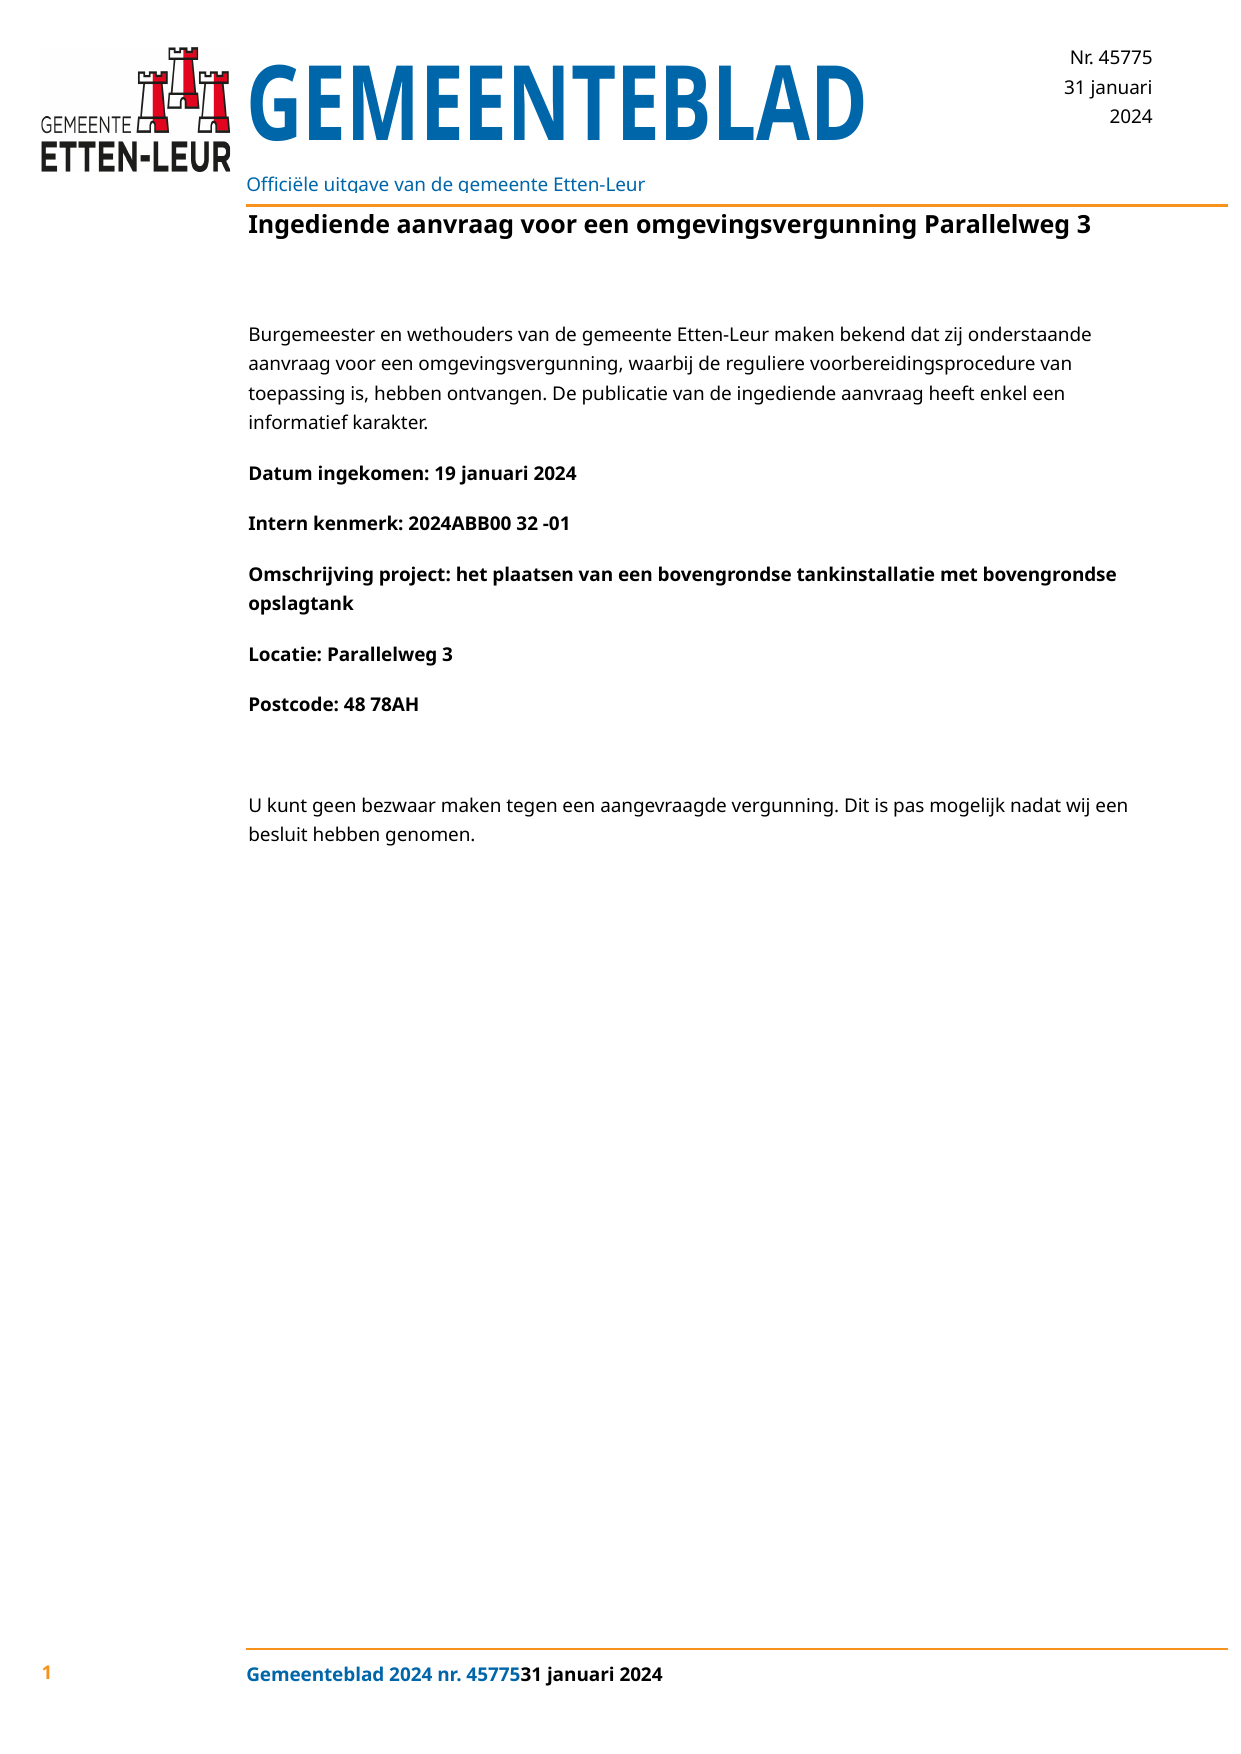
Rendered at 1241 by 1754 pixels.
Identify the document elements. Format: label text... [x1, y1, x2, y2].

picture [41, 47, 231, 172]
text Locatie: Parallelweg 3 [248, 641, 1152, 666]
text Intern kenmerk: 2024ABB00 32 -01 [248, 510, 1152, 536]
text Burgemeester en wethouders van de gemeente Etten-Leur maken bekend dat zij onderstaande aanvraag voor een omgevingsvergunning, waarbij de reguliere voorbereidingsprocedure van toepassing is, hebben ontvangen. De publicatie van de ingediende aanvraag heeft enkel een informatief karakter. [248, 321, 1152, 435]
text Datum ingekomen: 19 januari 2024 [248, 460, 1152, 486]
text Omschrijving project: het plaatsen van een bovengrondse tankinstallatie met bovengrondse opslagtank [248, 561, 1152, 616]
text U kunt geen bezwaar maken tegen een aangevraagde vergunning. Dit is pas mogelijk nadat wij een besluit hebben genomen. [248, 792, 1152, 847]
text Postcode: 48 78AH [248, 691, 1152, 717]
text Ingediende aanvraag voor een omgevingsvergunning Parallelweg 3 [248, 207, 1152, 241]
